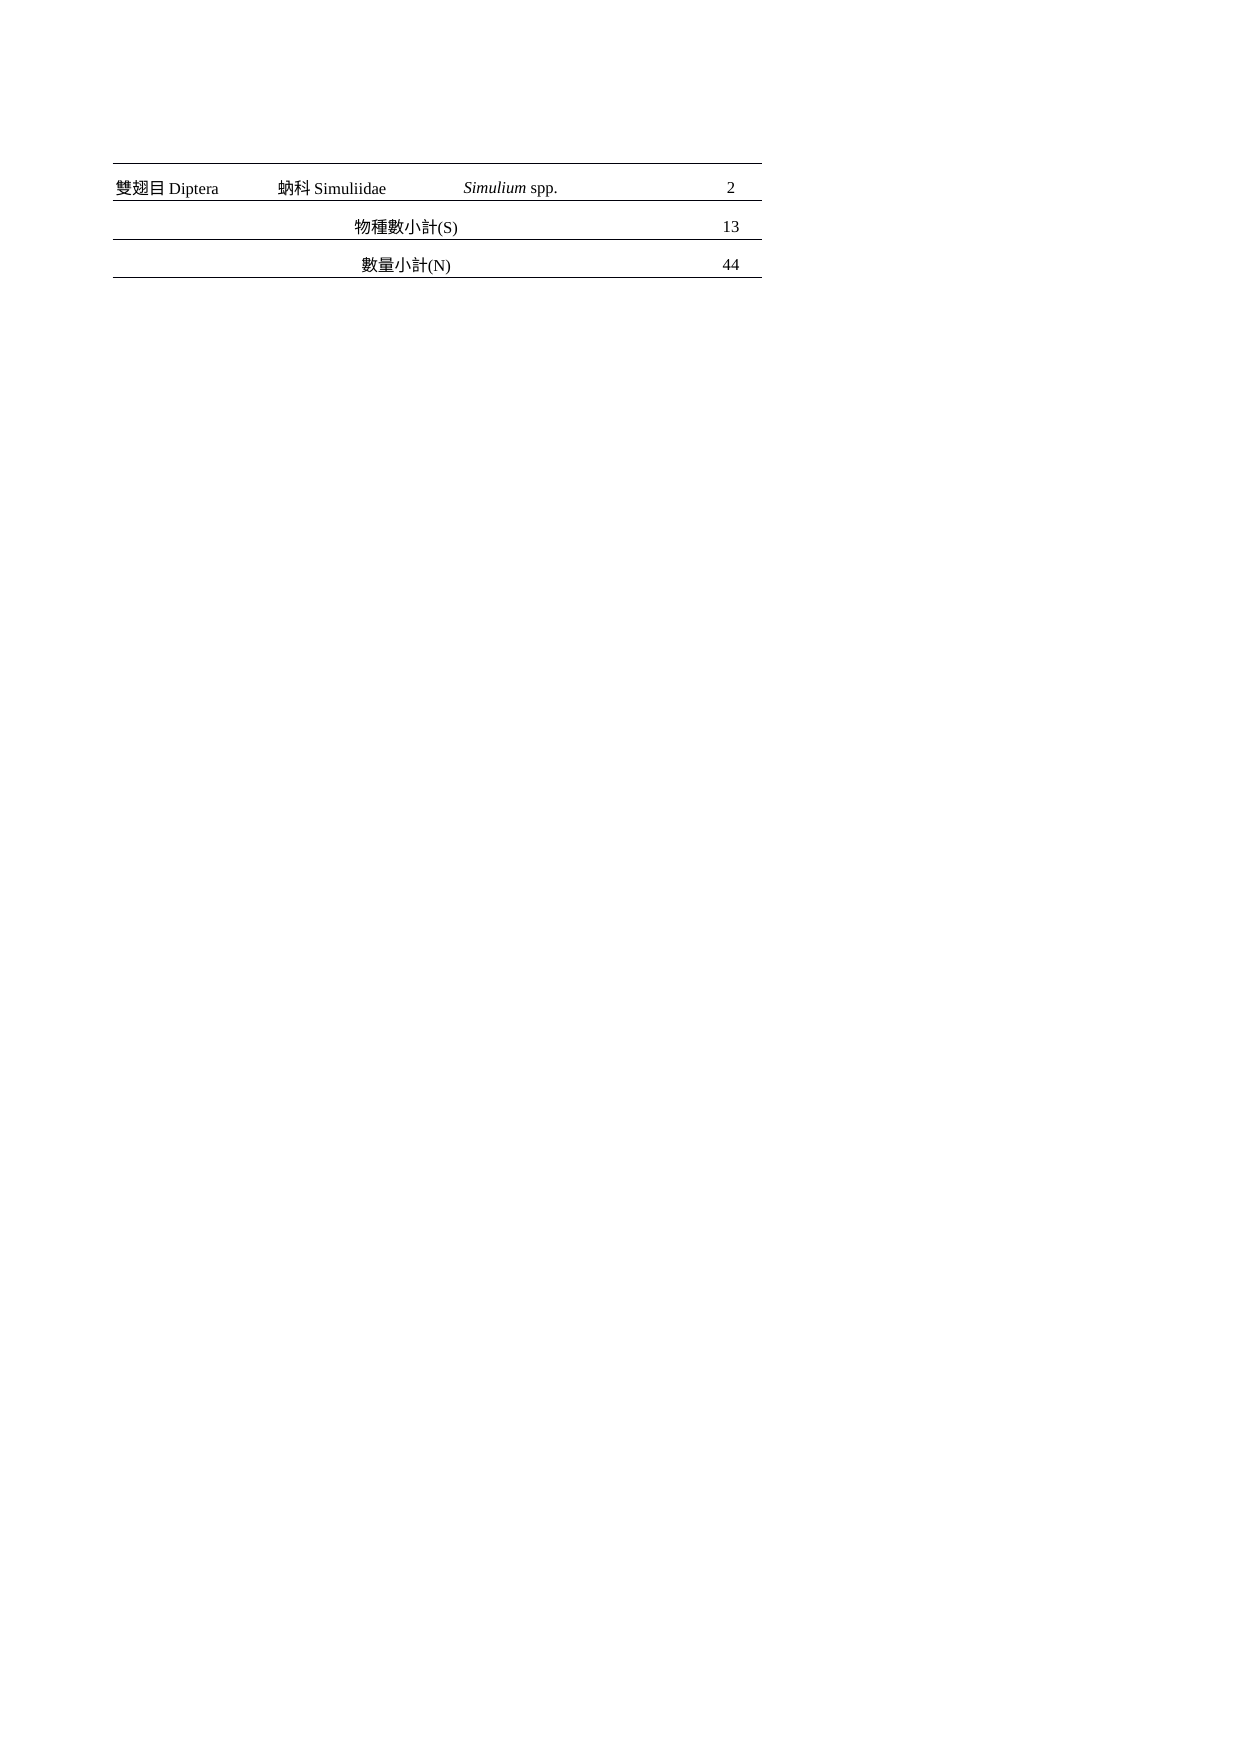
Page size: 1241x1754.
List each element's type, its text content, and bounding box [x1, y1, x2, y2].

table_cell 44 [699, 240, 762, 277]
table_cell 蚋科Simuliidae [274, 164, 460, 200]
table_cell 物種數小計(S) [113, 201, 699, 238]
table_cell 13 [699, 201, 762, 238]
table_cell Simulium spp. [460, 164, 699, 200]
table_cell 雙翅目Diptera [113, 164, 274, 200]
table_cell 數量小計(N) [113, 240, 699, 277]
table_cell 2 [699, 164, 762, 200]
